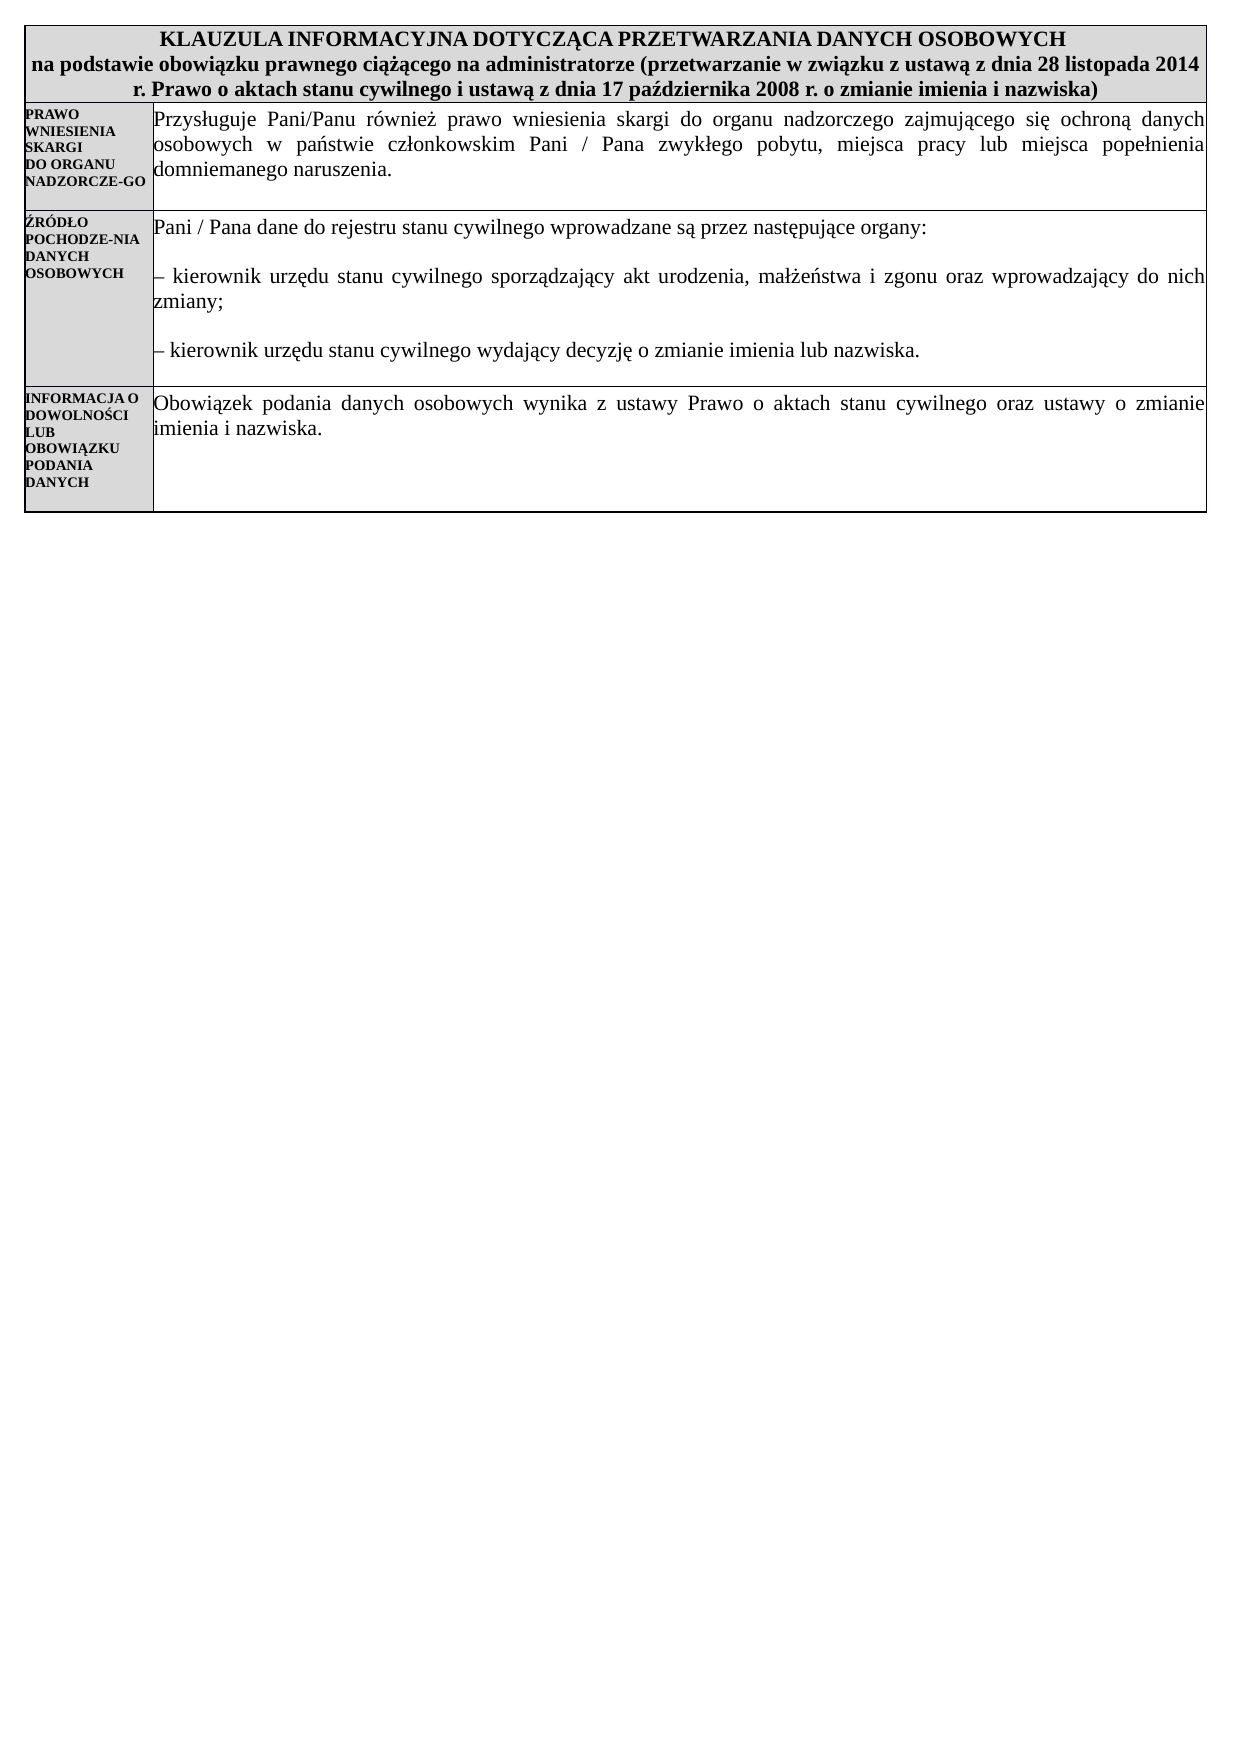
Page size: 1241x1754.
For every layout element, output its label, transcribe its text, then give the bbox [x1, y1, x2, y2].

table_cell PRAWO WNIESIENIA SKARGI DO ORGANU NADZORCZE-GO [26, 103, 153, 210]
table_cell INFORMACJA O DOWOLNOŚCI LUB OBOWIĄZKU PODANIA DANYCH [26, 387, 153, 511]
table_cell ŹRÓDŁO POCHODZE-NIA DANYCH OSOBOWYCH [26, 211, 153, 386]
table_header KLAUZULA INFORMACYJNA DOTYCZĄCA PRZETWARZANIA DANYCH OSOBOWYCH na podstawie obowiązku prawnego ciążącego na administratorze (przetwarzanie w związku z ustawą z dnia 28 listopada 2014 r. Prawo o aktach stanu cywilnego i ustawą z dnia 17 października 2008 r. o zmianie imienia i nazwiska) [26, 26, 1206, 102]
table_cell Przysługuje Pani/Panu również prawo wniesienia skargi do organu nadzorczego zajmującego się ochroną danych osobowych w państwie członkowskim Pani / Pana zwykłego pobytu, miejsca pracy lub miejsca popełnienia domniemanego naruszenia. [154, 103, 1206, 210]
table_cell Pani / Pana dane do rejestru stanu cywilnego wprowadzane są przez następujące organy: – kierownik urzędu stanu cywilnego sporządzający akt urodzenia, małżeństwa i zgonu oraz wprowadzający do nich zmiany; – kierownik urzędu stanu cywilnego wydający decyzję o zmianie imienia lub nazwiska. [154, 211, 1206, 386]
table_cell Obowiązek podania danych osobowych wynika z ustawy Prawo o aktach stanu cywilnego oraz ustawy o zmianie imienia i nazwiska. [154, 387, 1206, 511]
